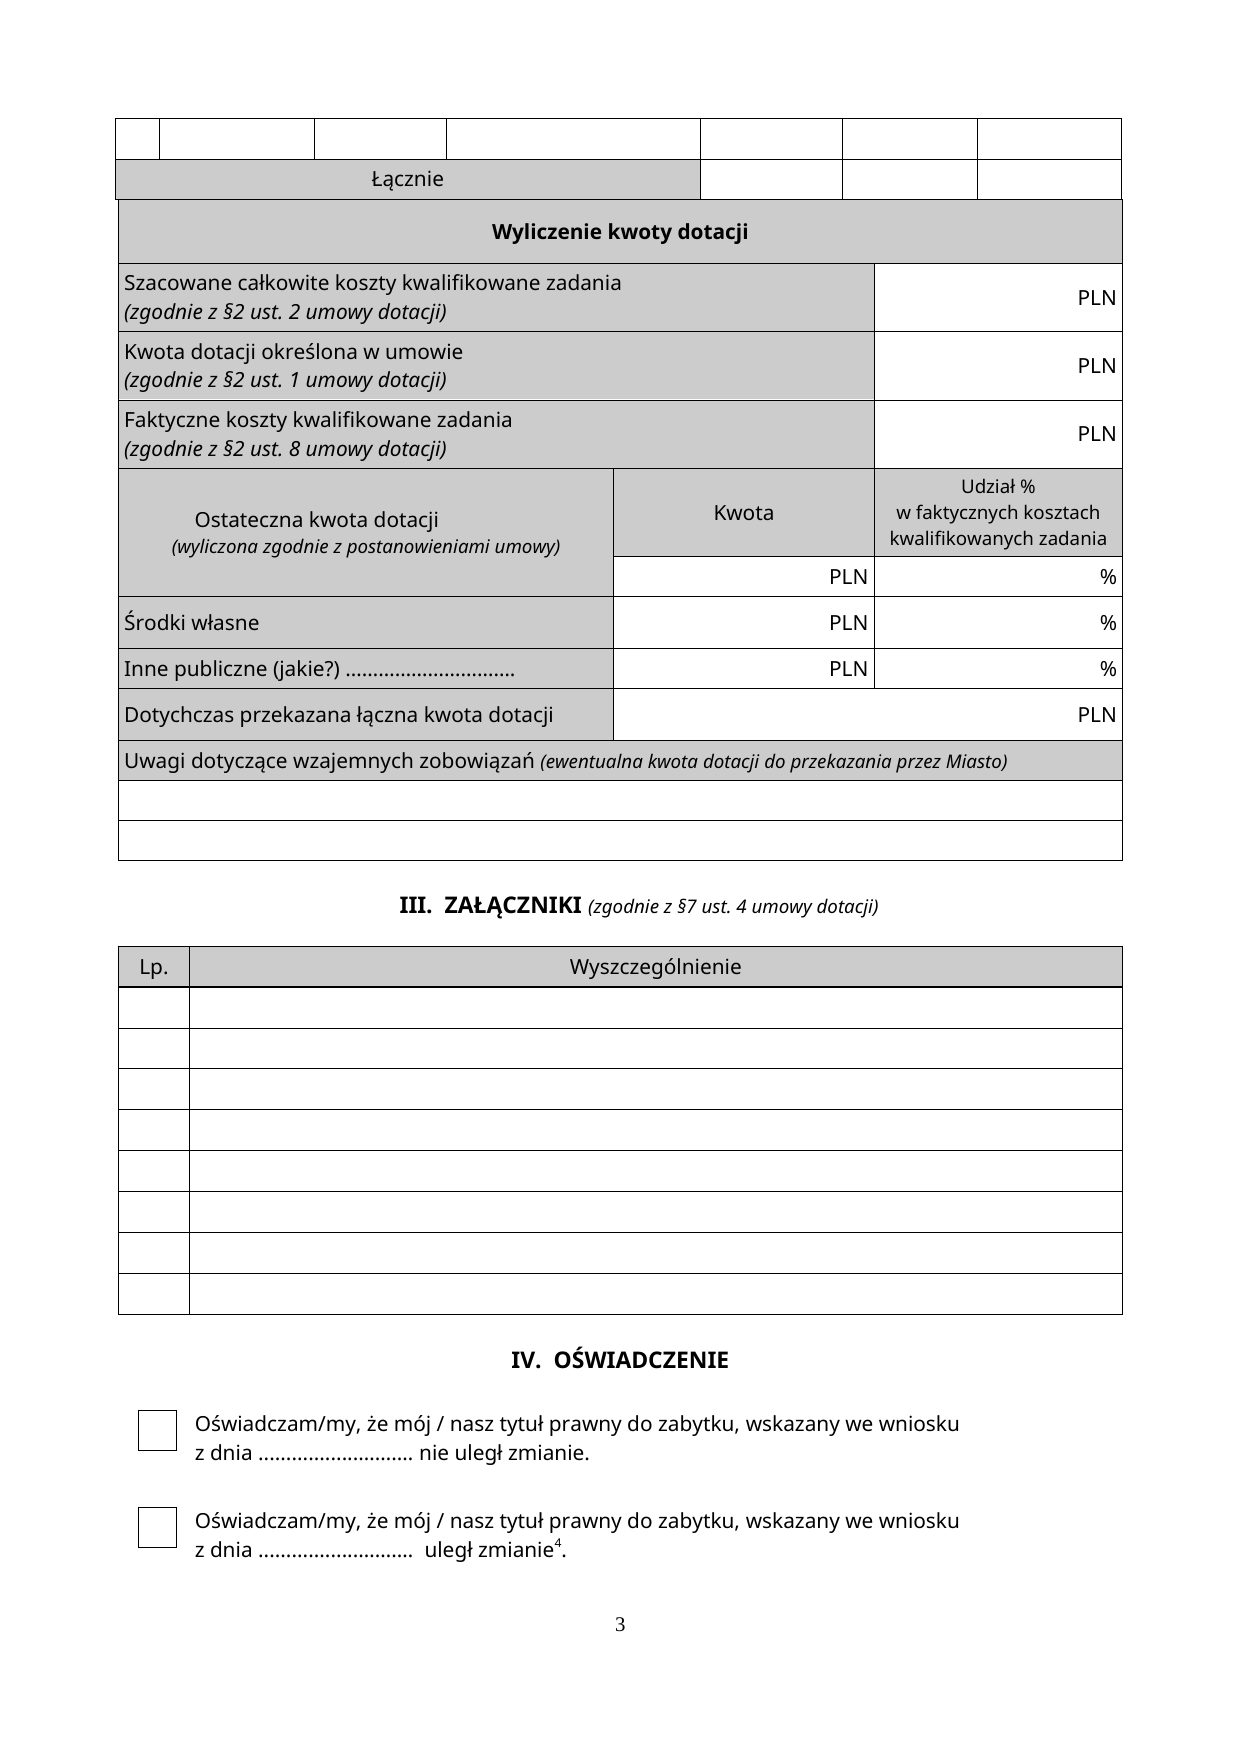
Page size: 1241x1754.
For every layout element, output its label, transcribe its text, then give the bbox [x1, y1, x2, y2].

table_cell Uwagi dotyczące wzajemnych zobowiązań (ewentualna kwota dotacji do przekazania przez Miasto) [119, 741, 1122, 780]
table_cell [843, 119, 977, 158]
text IV. OŚWIADCZENIE [118, 1344, 1122, 1375]
table_cell [315, 119, 446, 158]
table_cell [843, 160, 977, 199]
table_cell [190, 1274, 1122, 1314]
table_cell [119, 1029, 189, 1068]
table_cell % [875, 649, 1122, 688]
table_cell [190, 1233, 1122, 1273]
table_cell PLN [614, 597, 874, 648]
table_cell [160, 119, 314, 158]
table_cell [190, 1192, 1122, 1232]
table_cell PLN [875, 332, 1122, 399]
table_cell [119, 1192, 189, 1232]
table_cell [447, 119, 700, 158]
table_cell Kwota [614, 469, 874, 556]
table_cell [119, 1274, 189, 1314]
table_header [139, 1411, 176, 1450]
table_cell [978, 160, 1121, 199]
table_cell PLN [614, 689, 1122, 740]
table_cell [119, 781, 1122, 820]
table_cell PLN [614, 649, 874, 688]
table_cell [190, 1151, 1122, 1191]
table_cell [701, 160, 842, 199]
table_cell [190, 1069, 1122, 1109]
table_cell [119, 1069, 189, 1109]
table_cell [119, 1151, 189, 1191]
table_cell Łącznie [116, 160, 700, 199]
table_cell [190, 988, 1122, 1027]
table_cell Dotychczas przekazana łączna kwota dotacji [119, 689, 613, 740]
table_header Oświadczam/my, że mój / nasz tytuł prawny do zabytku, wskazany we wniosku z dnia ..................…….… nie uległ zmianie. [189, 1404, 1122, 1472]
table_cell Udział % w faktycznych kosztach kwalifikowanych zadania [875, 469, 1122, 556]
text III. ZAŁĄCZNIKI (zgodnie z §7 ust. 4 umowy dotacji) [156, 889, 1122, 920]
table_cell [190, 1110, 1122, 1150]
table_cell [119, 1110, 189, 1150]
table_header Oświadczam/my, że mój / nasz tytuł prawny do zabytku, wskazany we wniosku z dnia ..................…….… uległ zmianie. [189, 1501, 1122, 1581]
table_cell % [875, 557, 1122, 596]
table_cell % [875, 597, 1122, 648]
table_header Wyszczególnienie [190, 947, 1122, 986]
table_header Lp. [119, 947, 189, 986]
table_cell Inne publiczne (jakie?) …………………………. [119, 649, 613, 688]
table_cell [119, 988, 189, 1027]
table_cell [119, 1233, 189, 1273]
table_header [118, 1404, 189, 1472]
table_cell PLN [614, 557, 874, 596]
table_cell Kwota dotacji określona w umowie (zgodnie z §2 ust. 1 umowy dotacji) [119, 332, 874, 399]
table_cell [116, 119, 159, 158]
table_cell [701, 119, 842, 158]
table_header [139, 1508, 176, 1547]
table_cell PLN [875, 401, 1122, 468]
table_header [118, 1501, 189, 1581]
table_cell [978, 119, 1121, 158]
table_cell Szacowane całkowite koszty kwalifikowane zadania (zgodnie z §2 ust. 2 umowy dotacji) [119, 264, 874, 331]
table_header Wyliczenie kwoty dotacji [119, 200, 1122, 263]
table_cell Środki własne [119, 597, 613, 648]
table_cell Faktyczne koszty kwalifikowane zadania (zgodnie z §2 ust. 8 umowy dotacji) [119, 401, 874, 468]
table_cell Ostateczna kwota dotacji (wyliczona zgodnie z postanowieniami umowy) [119, 469, 613, 596]
table_cell [190, 1029, 1122, 1068]
table_cell PLN [875, 264, 1122, 331]
table_cell [119, 821, 1122, 860]
